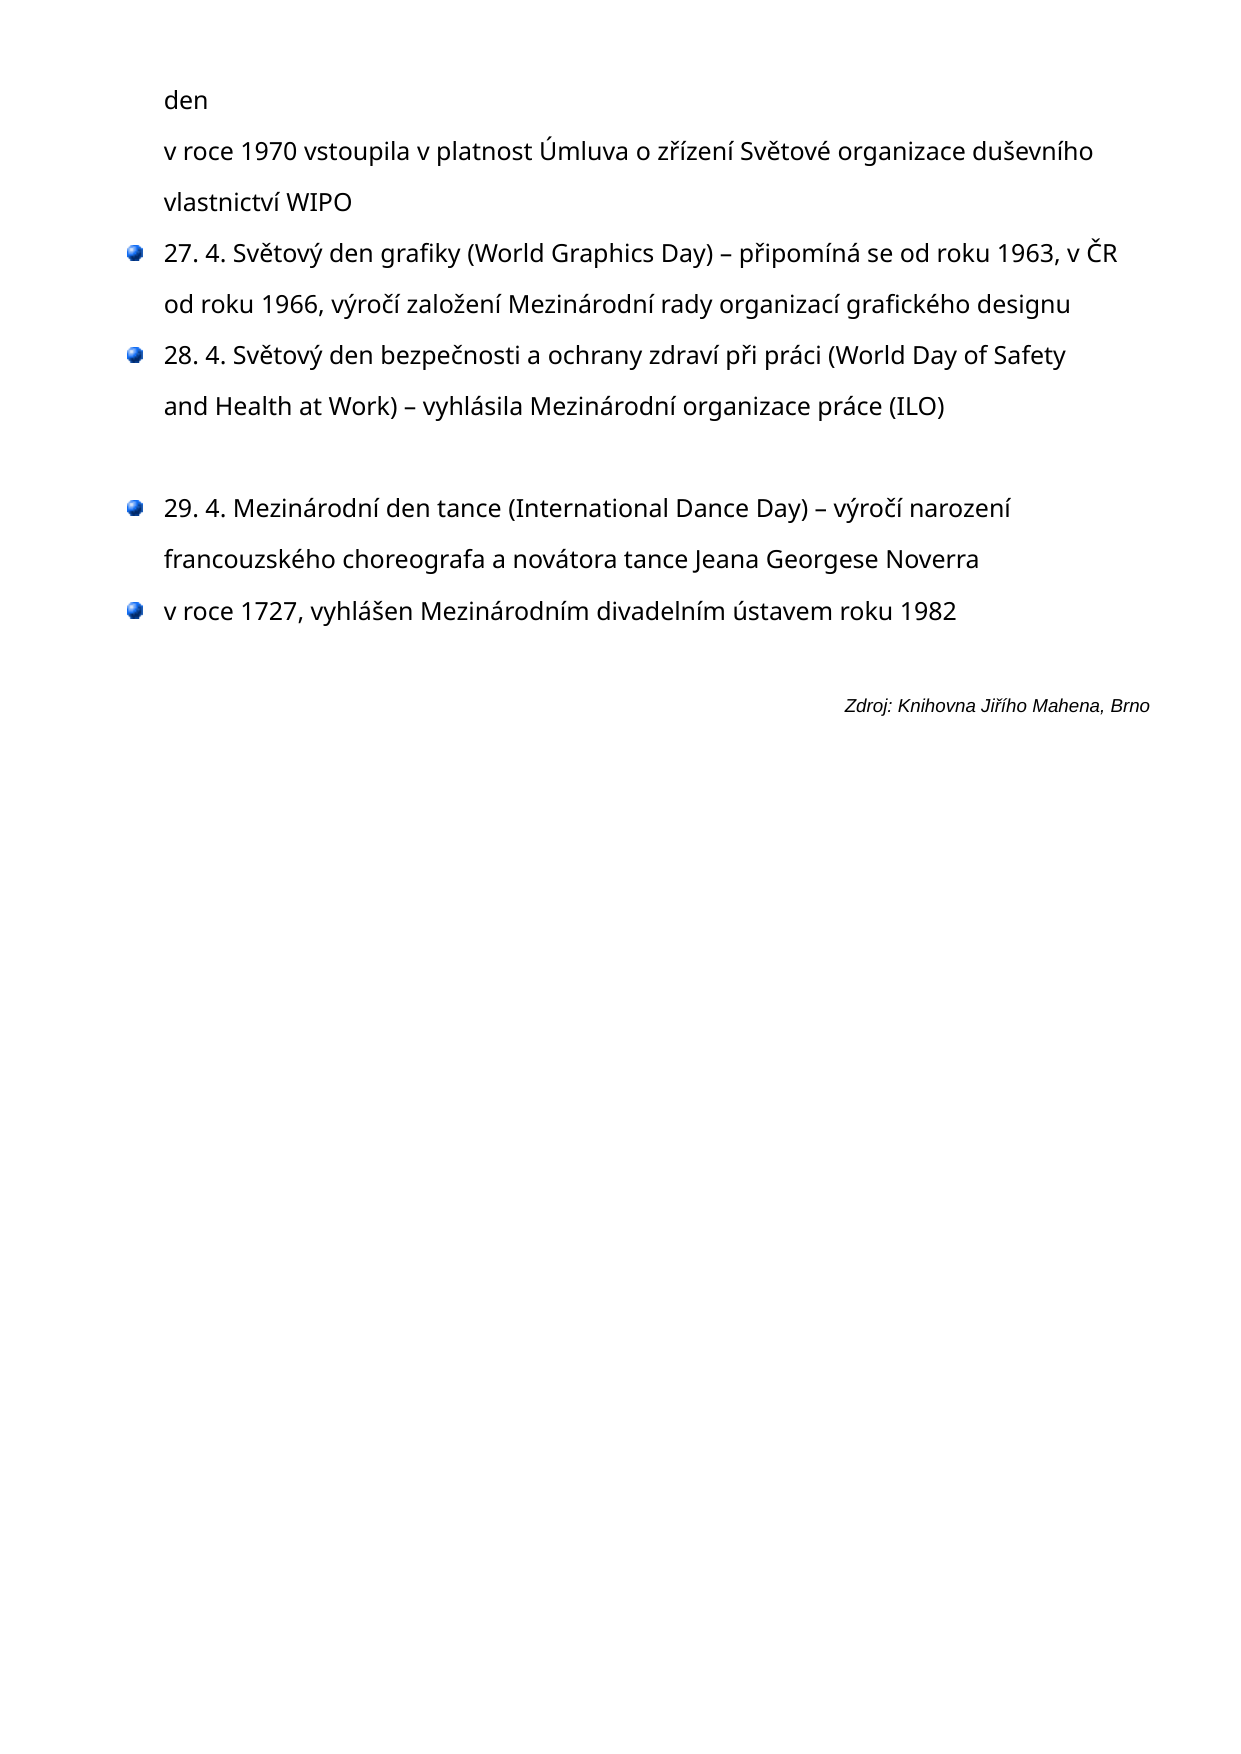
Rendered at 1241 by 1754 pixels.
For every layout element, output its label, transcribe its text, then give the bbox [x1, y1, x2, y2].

list 28. 4. Světový den bezpečnosti a ochrany zdraví při práci (World Day of Safety and Health at Work) – vyhlásila Mezinárodní organizace práce (ILO) [126, 338, 1152, 423]
list 27. 4. Světový den grafiky (World Graphics Day) – připomíná se od roku 1963, v ČR od roku 1966, výročí založení Mezinárodní rady organizací grafického designu [126, 236, 1152, 321]
picture [127, 347, 143, 363]
picture [127, 500, 143, 516]
list v roce 1727, vyhlášen Mezinárodním divadelním ústavem roku 1982 [126, 593, 1152, 627]
list 29. 4. Mezinárodní den tance (International Dance Day) – výročí narození francouzského choreografa a novátora tance Jeana Georgese Noverra [126, 491, 1152, 576]
picture [127, 245, 143, 261]
picture [127, 602, 143, 619]
list den v roce 1970 vstoupila v platnost Úmluva o zřízení Světové organizace duševního vlastnictví WIPO [126, 83, 1152, 219]
list Zdroj: Knihovna Jiřího Mahena, Brno [126, 695, 1152, 717]
